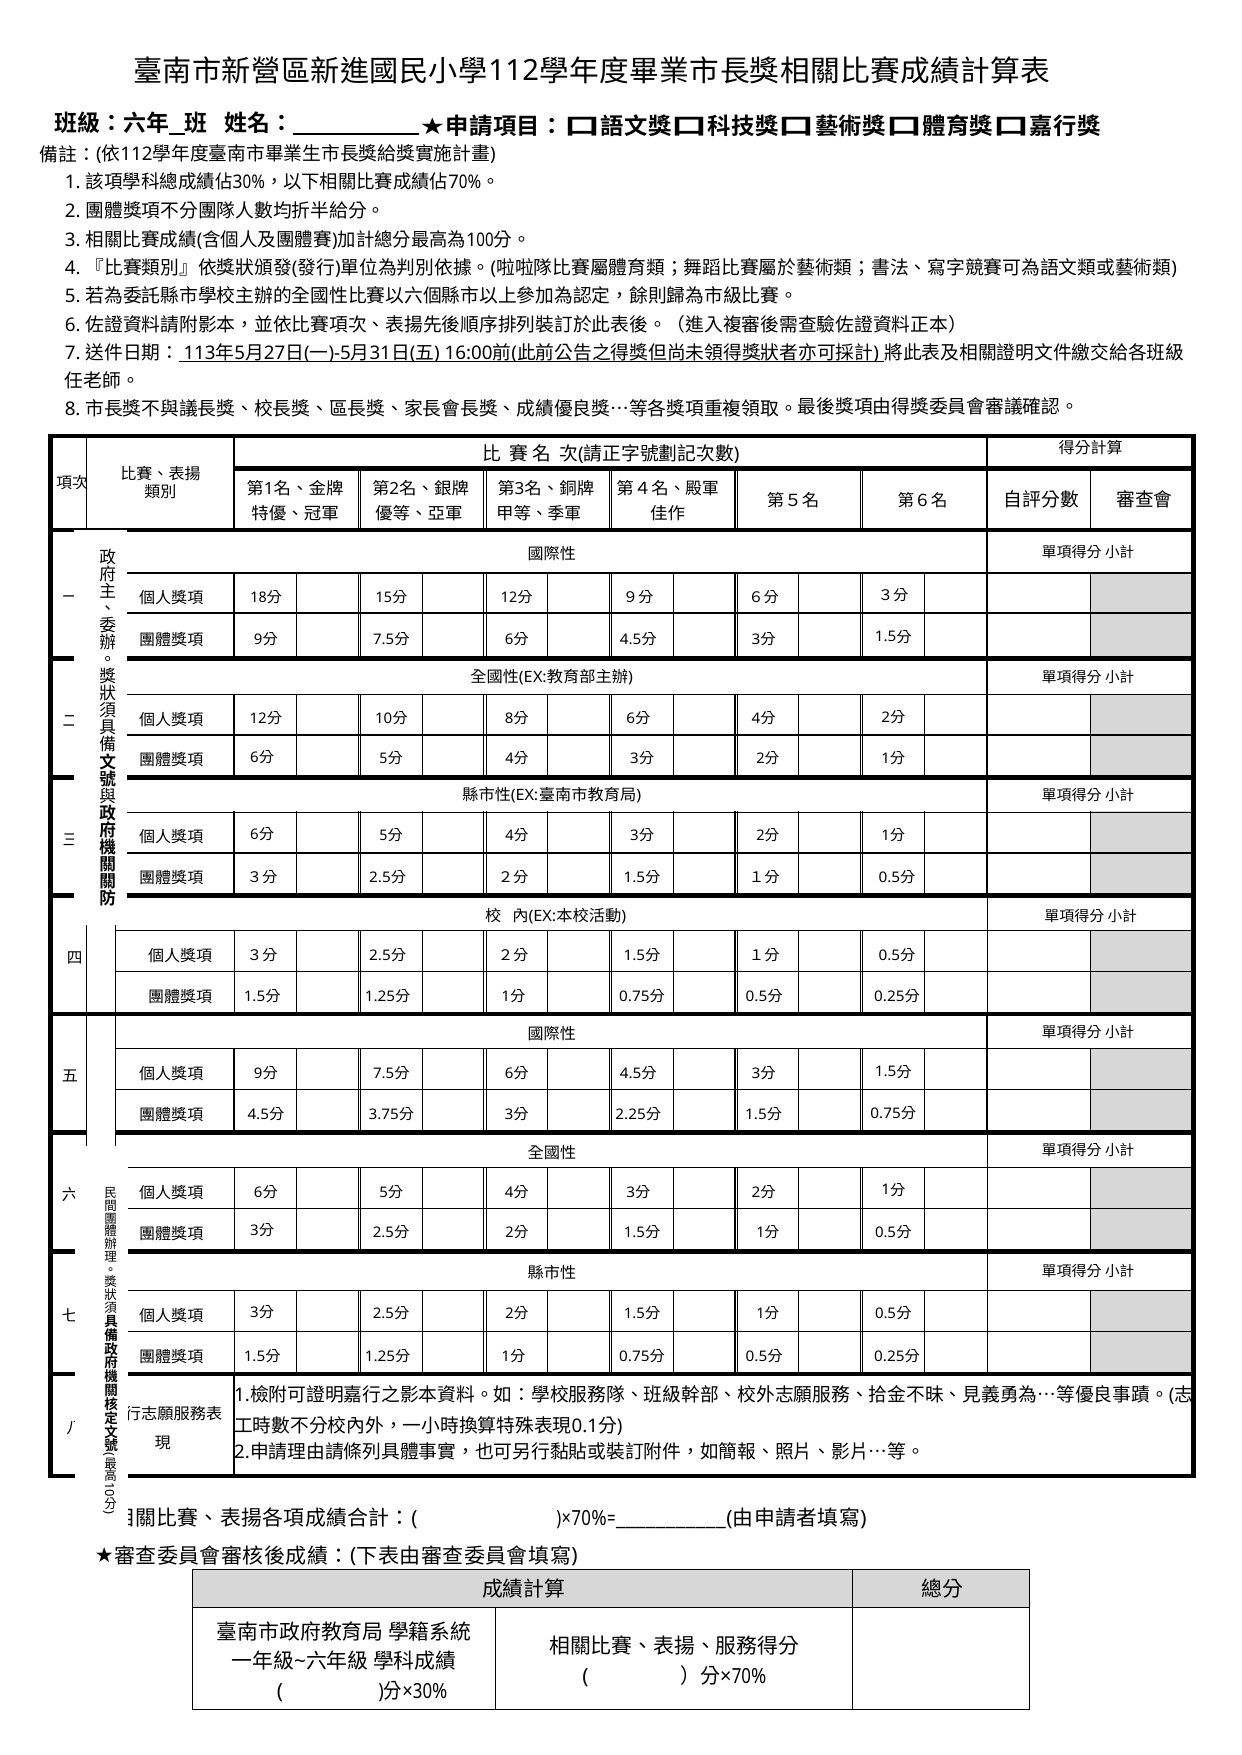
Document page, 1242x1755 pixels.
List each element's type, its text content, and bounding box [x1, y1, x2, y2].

table_cell １分 [738, 931, 798, 971]
table_cell 正 [674, 931, 734, 971]
table_cell 正 [674, 1090, 734, 1130]
table_cell ２分 [487, 854, 547, 893]
table_cell 正 [925, 736, 986, 775]
table_cell 3分 [235, 1291, 296, 1331]
table_cell 15分 [361, 574, 422, 612]
table_cell 1.5分 [612, 854, 673, 893]
table_cell 團體獎項 [127, 736, 233, 775]
table_cell 5分 [361, 1168, 422, 1208]
table_cell ３分 [235, 854, 296, 893]
table_cell 0.25分 [863, 1332, 924, 1372]
table_cell 正 [548, 1168, 609, 1208]
table_cell 4.5分 [235, 1090, 296, 1130]
table_cell 0.75分 [612, 1332, 673, 1372]
table_cell 正 [674, 1168, 734, 1208]
table_cell 一 [53, 532, 74, 656]
table_cell 團體獎項 [128, 1332, 234, 1372]
table_cell 1.5分 [235, 1332, 296, 1372]
table_cell 0.75分 [612, 972, 673, 1012]
table_cell 正 [423, 854, 483, 893]
table_cell 正 [925, 813, 986, 852]
table_cell 正 [548, 1332, 609, 1372]
table_cell [988, 695, 1090, 734]
text 1. 該項學科總成績佔30%，以下相關比賽成績佔70%。 [64, 167, 1200, 193]
table_cell [1091, 931, 1191, 971]
table_cell 正 [925, 854, 986, 893]
table_cell 正 [423, 813, 483, 852]
table_cell 6分 [487, 1049, 547, 1089]
table_cell 正 [674, 574, 734, 612]
table_cell 臺南市政府教育局 學籍系統 一年級~六年級 學科成績 ( )分×30% [193, 1608, 495, 1709]
table_cell 正 [799, 736, 860, 775]
table_cell 1分 [863, 1168, 924, 1208]
table_cell 正 [297, 695, 358, 734]
table_cell 正 [925, 972, 987, 1012]
table_cell 2.5分 [361, 931, 422, 971]
table_header 得分計算 [988, 438, 1191, 466]
table_cell 單項得分 小計 [988, 532, 1191, 572]
table_cell 三 [53, 780, 74, 893]
table_cell 正 [799, 1168, 860, 1208]
table_cell 4分 [487, 1168, 547, 1208]
table_cell 2.5分 [361, 854, 422, 893]
table_cell 個人獎項 [116, 1049, 233, 1089]
table_cell 0.5分 [863, 931, 924, 971]
table_cell 0.75分 [863, 1090, 924, 1130]
table_cell 正 [423, 574, 483, 612]
table_cell 正 [548, 1049, 609, 1089]
table_cell 正 [423, 1049, 483, 1089]
table_cell 團體獎項 [116, 1090, 233, 1130]
table_cell 2分 [487, 1209, 547, 1249]
text 臺南市新營區新進國民小學112學年度畢業市長獎相關比賽成績計算表 [133, 44, 1200, 87]
table_cell 正 [423, 1209, 483, 1249]
table_cell 正 [925, 614, 986, 656]
table_cell 正 [674, 1209, 734, 1249]
table_cell 正 [925, 1090, 986, 1130]
table_cell 校 內(EX:本校活動) [116, 898, 987, 930]
table_cell 五 [53, 1016, 86, 1130]
table_cell 3分 [487, 1090, 547, 1130]
table_cell 正 [297, 1049, 358, 1089]
table_cell 個人獎項 [128, 1168, 234, 1208]
table_cell 正 [799, 1049, 860, 1089]
table_cell 正 [925, 1049, 986, 1089]
table_cell ２分 [487, 931, 547, 971]
table_cell [988, 574, 1090, 612]
table_cell 正 [297, 736, 358, 775]
table_cell 第1名、金牌 特優、冠軍 [235, 471, 358, 527]
table_cell 正 [423, 695, 483, 734]
table_cell 2分 [863, 695, 924, 734]
table_cell 正 [925, 1291, 987, 1331]
table_cell 四 [53, 898, 86, 1012]
table_header 比賽、表揚 類別 [87, 438, 233, 527]
table_cell 正 [548, 1090, 609, 1130]
table_cell 正 [297, 854, 358, 893]
table_cell 正 [799, 1209, 860, 1249]
table_cell ３分 [235, 931, 296, 971]
table_cell 正 [674, 736, 734, 775]
table_cell 1.5分 [612, 1209, 673, 1249]
table_cell 正 [297, 1291, 358, 1331]
table_header 項次 [53, 438, 86, 527]
table_cell 3分 [235, 1209, 296, 1249]
text 5. 若為委託縣市學校主辦的全國性比賽以六個縣市以上參加為認定，餘則歸為市級比賽。 [64, 278, 1200, 307]
table_cell 單項得分 小計 [988, 898, 1191, 930]
table_cell 正 [423, 1291, 483, 1331]
table_cell 正 [674, 813, 734, 852]
table_cell 6分 [235, 813, 296, 852]
table_cell 個人獎項 [127, 813, 233, 852]
table_cell 12分 [235, 695, 296, 734]
table_cell 八 [53, 1376, 75, 1474]
table_cell 正 [548, 1209, 609, 1249]
table_cell 團體獎項 [127, 614, 233, 656]
table_cell 1.5分 [863, 1049, 924, 1089]
table_cell 七 [53, 1254, 75, 1372]
table_cell [988, 931, 1090, 971]
table_cell [988, 614, 1090, 656]
table_header 總分 [853, 1570, 1029, 1607]
table_cell 2分 [738, 1168, 798, 1208]
table_cell 團體獎項 [116, 972, 234, 1012]
table_cell 3分 [738, 614, 798, 656]
table_cell 6分 [235, 736, 296, 775]
table_cell 0.5分 [738, 1332, 798, 1372]
table_cell 1.檢附可證明嘉行之影本資料。如：學校服務隊、班級幹部、校外志願服務、拾金不昧、見義勇為…等優良事蹟。(志工時數不分校內外，一小時換算特殊表現0.1分) 2.申請理由請條列具體事實，也可另行黏貼或裝訂附件，如簡報、照片、影片…等。 [235, 1376, 1191, 1474]
table_cell 正 [297, 1090, 358, 1130]
table_cell 正 [674, 972, 734, 1012]
table_cell 正 [799, 695, 860, 734]
table_cell 正 [297, 931, 358, 971]
table_cell 第４名、殿軍 佳作 [612, 471, 734, 527]
table_cell 第2名、銀牌 優等、亞軍 [361, 471, 483, 527]
table_cell ６分 [738, 574, 798, 612]
table_cell 正 [297, 574, 358, 612]
table_cell 1分 [738, 1209, 798, 1249]
table_cell 縣市性 [128, 1254, 987, 1290]
table_cell 1.5分 [235, 972, 296, 1012]
table_cell [1091, 1168, 1191, 1208]
table_cell 第６名 [863, 471, 986, 527]
table_cell 2分 [738, 813, 798, 852]
text 4. 『比賽類別』依獎狀頒發(發行)單位為判別依據。(啦啦隊比賽屬體育類；舞蹈比賽屬於藝術類；書法、寫字競賽可為語文類或藝術類) [64, 250, 1200, 278]
table_cell 3分 [612, 1168, 673, 1208]
table_cell 4.5分 [612, 1049, 673, 1089]
table_cell 正 [548, 736, 609, 775]
table_cell 團體獎項 [127, 854, 233, 893]
table_cell 縣市性(EX:臺南市教育局) [127, 780, 986, 811]
table_cell 3.75分 [361, 1090, 422, 1130]
table_cell 正 [925, 695, 986, 734]
table_cell 1.5分 [863, 614, 924, 656]
text 2. 團體獎項不分團隊人數均折半給分。 [64, 193, 1200, 222]
table_cell [988, 1168, 1090, 1208]
table_cell 6分 [235, 1168, 296, 1208]
table_cell 6分 [612, 695, 673, 734]
table_cell 1分 [487, 1332, 547, 1372]
table_cell 正 [548, 695, 609, 734]
table_cell 正 [297, 1168, 358, 1208]
table_cell 正 [423, 1168, 483, 1208]
table_cell 正 [674, 614, 734, 656]
table_cell [1091, 736, 1191, 775]
text 6. 佐證資料請附影本，並依比賽項次、表揚先後順序排列裝訂於此表後。（進入複審後需查驗佐證資料正本） [64, 307, 1200, 335]
table_cell 正 [799, 1090, 860, 1130]
table_cell 正 [674, 1049, 734, 1089]
table_cell 正 [799, 854, 860, 893]
table_cell 1.25分 [361, 972, 422, 1012]
table_cell [1091, 972, 1191, 1012]
table_cell 8分 [487, 695, 547, 734]
table_cell 單項得分 小計 [988, 1254, 1191, 1290]
table_cell [988, 854, 1090, 893]
table_cell 正 [297, 614, 358, 656]
table_cell 12分 [487, 574, 547, 612]
table_cell 1分 [863, 813, 924, 852]
table_cell 正 [297, 813, 358, 852]
table_cell 嘉行志願服務表現 [128, 1376, 233, 1474]
table_cell 1.25分 [361, 1332, 422, 1372]
table_cell 國際性 [127, 532, 986, 572]
table_cell 4分 [738, 695, 798, 734]
table_cell 正 [674, 1332, 734, 1372]
table_cell 1.5分 [612, 1291, 673, 1331]
table_cell 6分 [487, 614, 547, 656]
table_cell 正 [799, 1291, 860, 1331]
table_cell ３分 [863, 574, 924, 612]
table_cell 正 [674, 1291, 734, 1331]
table_cell 正 [925, 574, 986, 612]
table_cell 相關比賽、表揚、服務得分 ( ）分×70% [496, 1608, 852, 1709]
table_cell 正 [297, 1209, 358, 1249]
table_cell 單項得分 小計 [988, 1016, 1191, 1048]
table_cell 5分 [361, 736, 422, 775]
table_cell 7.5分 [361, 1049, 422, 1089]
table_cell 正 [799, 972, 860, 1012]
table_cell 2分 [738, 736, 798, 775]
table_cell [853, 1608, 1029, 1709]
table_cell 4.5分 [612, 614, 673, 656]
table_cell 4分 [487, 736, 547, 775]
table_cell [87, 925, 115, 1012]
table_cell 2.25分 [612, 1090, 673, 1130]
text ★相關比賽、表揚各項成績合計：( )×70%=___________(由申請者填寫) [128, 1500, 1200, 1532]
table_cell 國際性 [116, 1016, 986, 1048]
table_cell [988, 813, 1090, 852]
table_cell 4分 [487, 813, 547, 852]
table_cell 正 [423, 736, 483, 775]
table_cell ９分 [612, 574, 673, 612]
table_cell 團體獎項 [128, 1209, 234, 1249]
text 班級：六年 班 姓名： ★申請項目：口語文獎口科技獎口藝術獎口體育獎口嘉行獎 [54, 111, 1200, 137]
table_cell 個人獎項 [128, 1291, 234, 1331]
table_cell 3分 [738, 1049, 798, 1089]
text ★審查委員會審核後成績：(下表由審查委員會填寫) [94, 1532, 1200, 1567]
table_cell 5分 [361, 813, 422, 852]
table_cell 正 [925, 1209, 987, 1249]
table_cell 10分 [361, 695, 422, 734]
table_cell [1091, 1049, 1191, 1089]
table_cell 自評分數 [988, 471, 1090, 527]
table_cell 1.5分 [738, 1090, 798, 1130]
table_cell 單項得分 小計 [988, 661, 1191, 693]
table_cell 正 [548, 574, 609, 612]
table_cell 9分 [235, 1049, 296, 1089]
table_cell 正 [548, 813, 609, 852]
table_cell [988, 1049, 1090, 1089]
table_cell [988, 1090, 1090, 1130]
table_cell 正 [674, 695, 734, 734]
table_cell [1091, 1090, 1191, 1130]
table_cell 1分 [487, 972, 547, 1012]
table_cell 審查會 [1091, 471, 1191, 527]
table_cell 個人獎項 [74, 530, 233, 925]
table_cell 3分 [612, 736, 673, 775]
table_cell 0.25分 [863, 972, 924, 1012]
table_cell 正 [548, 1291, 609, 1331]
text 8. 市長獎不與議長獎、校長獎、區長獎、家長會長獎、成績優良獎…等各獎項重複領取。最後獎項由得獎委員會審議確認。 [64, 391, 1200, 419]
table_header 比 賽 名 次(請正字號劃記次數) [235, 438, 986, 466]
table_cell [1091, 574, 1191, 612]
table_cell 0.5分 [863, 1209, 924, 1249]
table_cell [1091, 813, 1191, 852]
table_cell 0.5分 [863, 854, 924, 893]
table_cell 7.5分 [361, 614, 422, 656]
table_cell 9分 [235, 614, 296, 656]
table_cell １分 [738, 854, 798, 893]
text 7. 送件日期： 113年5月27日(一)-5月31日(五) 16:00前(此前公告之得獎但尚未領得獎狀者亦可採計) 將此表及相關證明文件繳交給各班級任老師。 [64, 335, 1200, 391]
table_cell 個人獎項 [116, 931, 234, 971]
text 備註：(依112學年度臺南市畢業生市長獎給獎實施計畫) [39, 137, 1200, 167]
table_cell 全國性(EX:教育部主辦) [127, 661, 986, 693]
table_cell 1分 [738, 1291, 798, 1331]
table_cell 正 [925, 931, 987, 971]
text 3. 相關比賽成績(含個人及團體賽)加計總分最高為100分。 [64, 222, 1200, 250]
table_cell 2.5分 [361, 1209, 422, 1249]
table_cell 正 [423, 1090, 483, 1130]
table_cell 正 [548, 972, 609, 1012]
table_cell 正 [297, 972, 358, 1012]
table_cell 正 [548, 854, 609, 893]
table_cell [75, 1016, 128, 1541]
table_cell 全國性 [116, 1135, 987, 1167]
table_cell 18分 [235, 574, 296, 612]
table_cell 正 [423, 614, 483, 656]
table_cell [988, 972, 1090, 1012]
table_cell 單項得分 小計 [988, 780, 1191, 811]
table_header 成績計算 [193, 1570, 852, 1607]
table_cell 第3名、銅牌 甲等、季軍 [487, 471, 609, 527]
table_cell 正 [925, 1168, 987, 1208]
table_cell [988, 736, 1090, 775]
table_cell [1091, 1209, 1191, 1249]
table_cell [1091, 614, 1191, 656]
table_cell 正 [423, 931, 483, 971]
table_cell 0.5分 [863, 1291, 924, 1331]
table_cell 正 [799, 1332, 860, 1372]
table_cell 正 [925, 1332, 987, 1372]
table_cell 正 [799, 574, 860, 612]
table_cell [988, 1209, 1090, 1249]
table_cell 正 [799, 931, 860, 971]
table_cell 正 [799, 813, 860, 852]
table_cell 1.5分 [612, 931, 673, 971]
table_cell [1091, 854, 1191, 893]
table_cell [988, 1291, 1090, 1331]
table_cell 正 [799, 614, 860, 656]
table_cell [1091, 1332, 1191, 1372]
table_cell 正 [548, 614, 609, 656]
table_cell 正 [423, 972, 483, 1012]
table_cell 1分 [863, 736, 924, 775]
table_cell 個人獎項 [127, 695, 233, 734]
table_cell 第５名 [738, 471, 860, 527]
table_cell 正 [548, 931, 609, 971]
table_cell 正 [423, 1332, 483, 1372]
table_cell 二 [53, 661, 74, 775]
table_cell 正 [297, 1332, 358, 1372]
table_cell 2分 [487, 1291, 547, 1331]
table_cell 3分 [612, 813, 673, 852]
table_cell [988, 1332, 1090, 1372]
table_cell [1091, 1291, 1191, 1331]
table_cell 2.5分 [361, 1291, 422, 1331]
table_cell [1091, 695, 1191, 734]
table_cell 0.5分 [738, 972, 798, 1012]
table_cell 六 [53, 1135, 86, 1249]
table_cell 單項得分 小計 [988, 1135, 1191, 1167]
table_cell 正 [674, 854, 734, 893]
